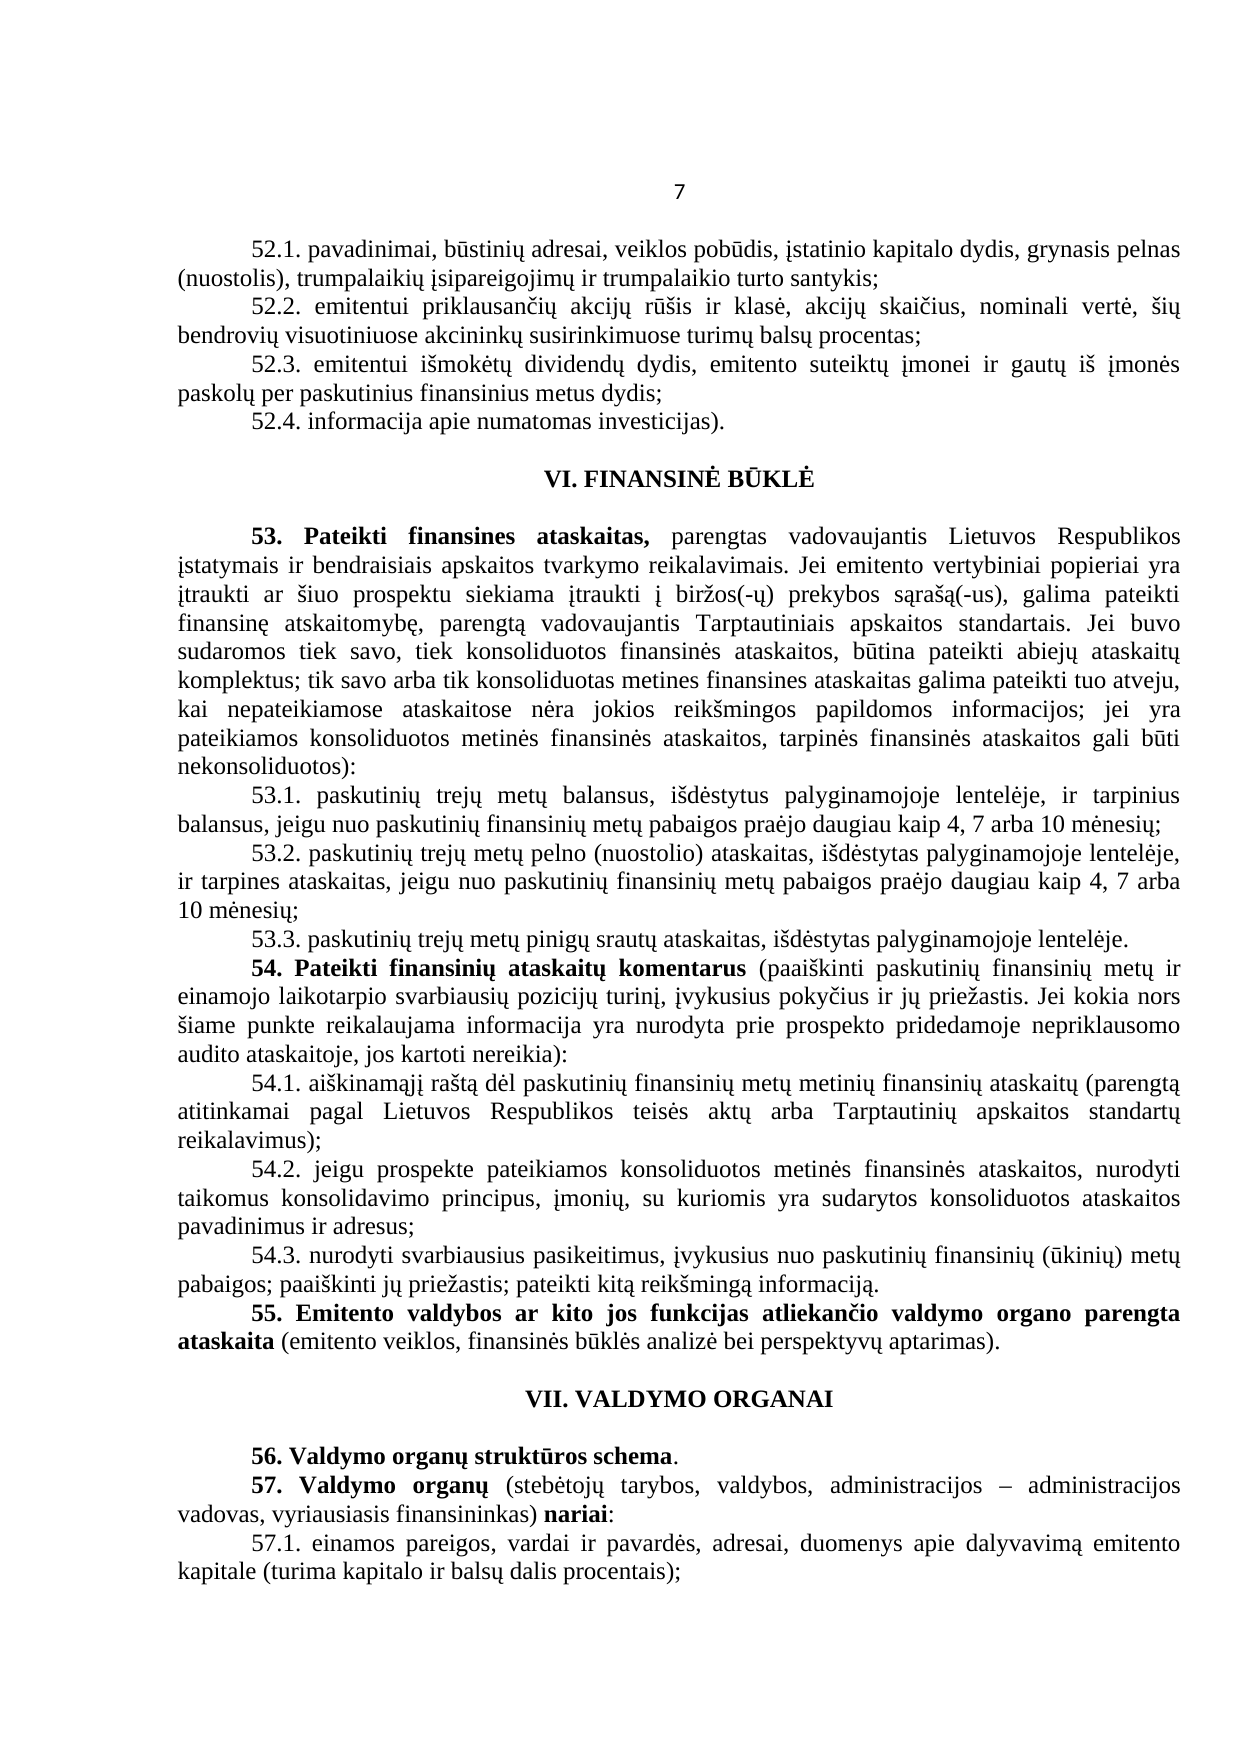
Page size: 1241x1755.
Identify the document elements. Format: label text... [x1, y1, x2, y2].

text VII. VALDYMO ORGANAI [177, 1384, 1181, 1413]
text 52.3. emitentui išmokėtų dividendų dydis, emitento suteiktų įmonei ir gautų iš įmonės paskolų per paskutinius finansinius metus dydis; [177, 349, 1181, 406]
text 54.2. jeigu prospekte pateikiamos konsoliduotos metinės finansinės ataskaitos, nurodyti taikomus konsolidavimo principus, įmonių, su kuriomis yra sudarytos konsoliduotos ataskaitos pavadinimus ir adresus; [177, 1154, 1181, 1240]
text 52.4. informacija apie numatomas investicijas). [177, 406, 1181, 435]
text 56. Valdymo organų struktūros schema. [177, 1441, 1181, 1470]
text 53.2. paskutinių trejų metų pelno (nuostolio) ataskaitas, išdėstytas palyginamojoje lentelėje, ir tarpines ataskaitas, jeigu nuo paskutinių finansinių metų pabaigos praėjo daugiau kaip 4, 7 arba 10 mėnesių; [177, 838, 1181, 924]
text 54.1. aiškinamąjį raštą dėl paskutinių finansinių metų metinių finansinių ataskaitų (parengtą atitinkamai pagal Lietuvos Respublikos teisės aktų arba Tarptautinių apskaitos standartų reikalavimus); [177, 1068, 1181, 1154]
text 53. Pateikti finansines ataskaitas, parengtas vadovaujantis Lietuvos Respublikos įstatymais ir bendraisiais apskaitos tvarkymo reikalavimais. Jei emitento vertybiniai popieriai yra įtraukti ar šiuo prospektu siekiama įtraukti į biržos(-ų) prekybos sąrašą(-us), galima pateikti finansinę atskaitomybę, parengtą vadovaujantis Tarptautiniais apskaitos standartais. Jei buvo sudaromos tiek savo, tiek konsoliduotos finansinės ataskaitos, būtina pateikti abiejų ataskaitų komplektus; tik savo arba tik konsoliduotas metines finansines ataskaitas galima pateikti tuo atveju, kai nepateikiamose ataskaitose nėra jokios reikšmingos papildomos informacijos; jei yra pateikiamos konsoliduotos metinės finansinės ataskaitos, tarpinės finansinės ataskaitos gali būti nekonsoliduotos): [177, 521, 1181, 780]
text 57.1. einamos pareigos, vardai ir pavardės, adresai, duomenys apie dalyvavimą emitento kapitale (turima kapitalo ir balsų dalis procentais); [177, 1528, 1181, 1585]
text 53.1. paskutinių trejų metų balansus, išdėstytus palyginamojoje lentelėje, ir tarpinius balansus, jeigu nuo paskutinių finansinių metų pabaigos praėjo daugiau kaip 4, 7 arba 10 mėnesių; [177, 780, 1181, 838]
text 52.2. emitentui priklausančių akcijų rūšis ir klasė, akcijų skaičius, nominali vertė, šių bendrovių visuotiniuose akcininkų susirinkimuose turimų balsų procentas; [177, 291, 1181, 349]
text 54.3. nurodyti svarbiausius pasikeitimus, įvykusius nuo paskutinių finansinių (ūkinių) metų pabaigos; paaiškinti jų priežastis; pateikti kitą reikšmingą informaciją. [177, 1240, 1181, 1298]
text 54. Pateikti finansinių ataskaitų komentarus (paaiškinti paskutinių finansinių metų ir einamojo laikotarpio svarbiausių pozicijų turinį, įvykusius pokyčius ir jų priežastis. Jei kokia nors šiame punkte reikalaujama informacija yra nurodyta prie prospekto pridedamoje nepriklausomo audito ataskaitoje, jos kartoti nereikia): [177, 953, 1181, 1068]
text 53.3. paskutinių trejų metų pinigų srautų ataskaitas, išdėstytas palyginamojoje lentelėje. [177, 924, 1181, 953]
text 52.1. pavadinimai, būstinių adresai, veiklos pobūdis, įstatinio kapitalo dydis, grynasis pelnas (nuostolis), trumpalaikių įsipareigojimų ir trumpalaikio turto santykis; [177, 234, 1181, 291]
text VI. FINANSINĖ BŪKLĖ [177, 464, 1181, 493]
text 55. Emitento valdybos ar kito jos funkcijas atliekančio valdymo organo parengta ataskaita (emitento veiklos, finansinės būklės analizė bei perspektyvų aptarimas). [177, 1298, 1181, 1355]
text 57. Valdymo organų (stebėtojų tarybos, valdybos, administracijos – administracijos vadovas, vyriausiasis finansininkas) nariai: [177, 1470, 1181, 1528]
